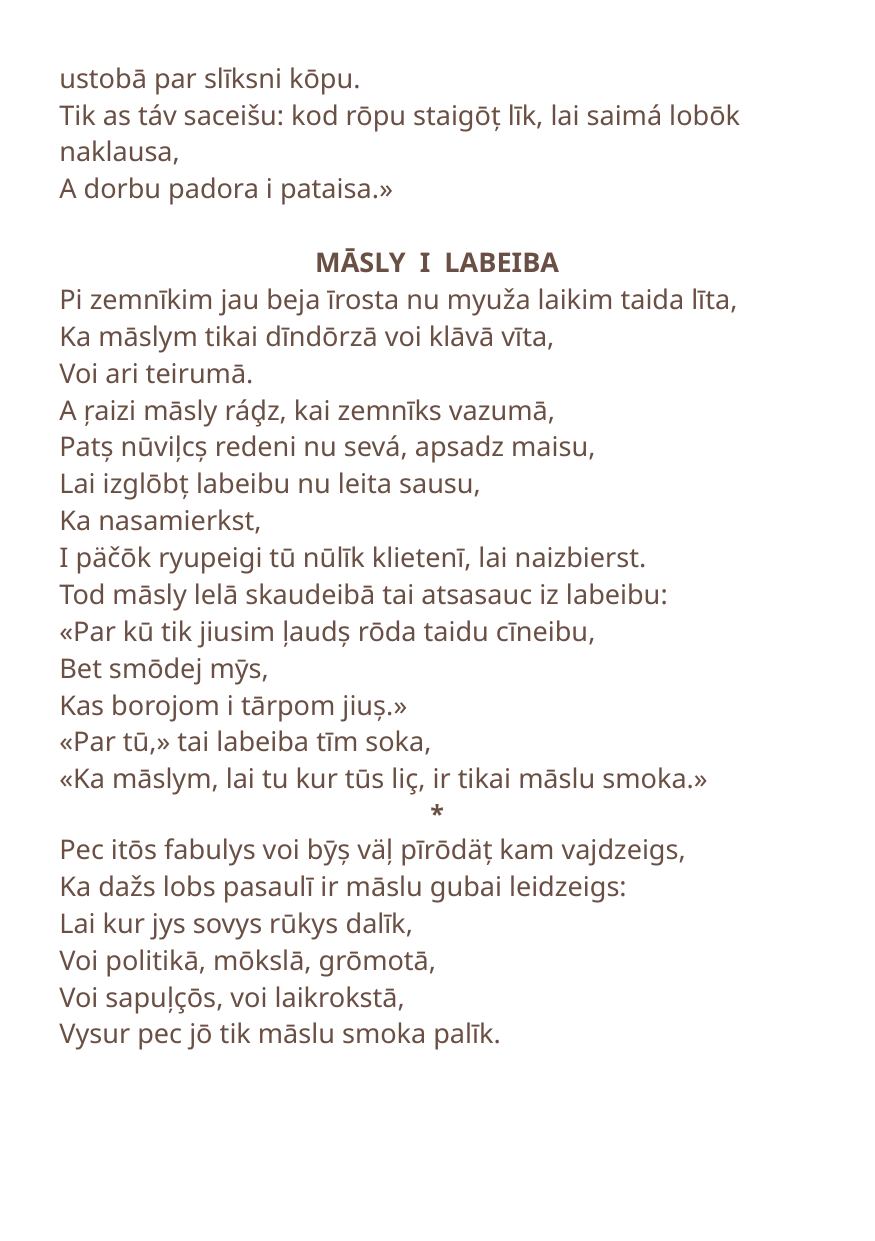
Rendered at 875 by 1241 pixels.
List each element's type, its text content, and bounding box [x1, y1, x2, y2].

text Tod māsly lelā skaudeibā tai atsasauc iz labeibu: [59, 575, 815, 612]
text A dorbu padora i pataisa.» [59, 170, 815, 207]
text Vysur pec jō tik māslu smoka palīk. [59, 1015, 815, 1052]
text Ka māslym tikai dīndōrzā voi klāvā vīta, [59, 317, 815, 354]
text «Ka māslym, lai tu kur tūs liç, ir tikai māslu smoka.» [59, 760, 815, 797]
text Voi sapuļçōs, voi laikrokstā, [59, 978, 815, 1015]
text Bet smōdej mȳs, [59, 649, 815, 686]
text Patș nūviļcș redeni nu sevá, apsadz maisu, [59, 428, 815, 465]
text I päčōk ryupeigi tū nūlīk klietenī, lai naizbierst. [59, 538, 815, 575]
text Voi ari teirumā. [59, 354, 815, 391]
text Lai kur jys sovys rūkys dalīk, [59, 904, 815, 941]
text * [59, 797, 815, 831]
text ustobā par slīksni kōpu. [59, 59, 815, 96]
text «Par kū tik jiusim ļaudș rōda taidu cīneibu, [59, 612, 815, 649]
text MĀSLY I LABEIBA [59, 243, 815, 280]
text Tik as táv saceišu: kod rōpu staigōț līk, lai saimá lobōk naklausa, [59, 96, 815, 170]
text Pec itōs fabulys voi bȳș väļ pīrōdäț kam vajdzeigs, [59, 831, 815, 867]
text Lai izglōbț labeibu nu leita sausu, [59, 465, 815, 502]
text A ŗaizi māsly ráḑz, kai zemnīks vazumā, [59, 391, 815, 428]
text «Par tū,» tai labeiba tīm soka, [59, 723, 815, 760]
text Pi zemnīkim jau beja īrosta nu myuža laikim taida līta, [59, 280, 815, 317]
text Kas borojom i tārpom jiuș.» [59, 686, 815, 723]
text Ka nasamierkst, [59, 502, 815, 538]
text Voi politikā, mōkslā, grōmotā, [59, 941, 815, 978]
text Ka dažs lobs pasaulī ir māslu gubai leidzeigs: [59, 867, 815, 904]
